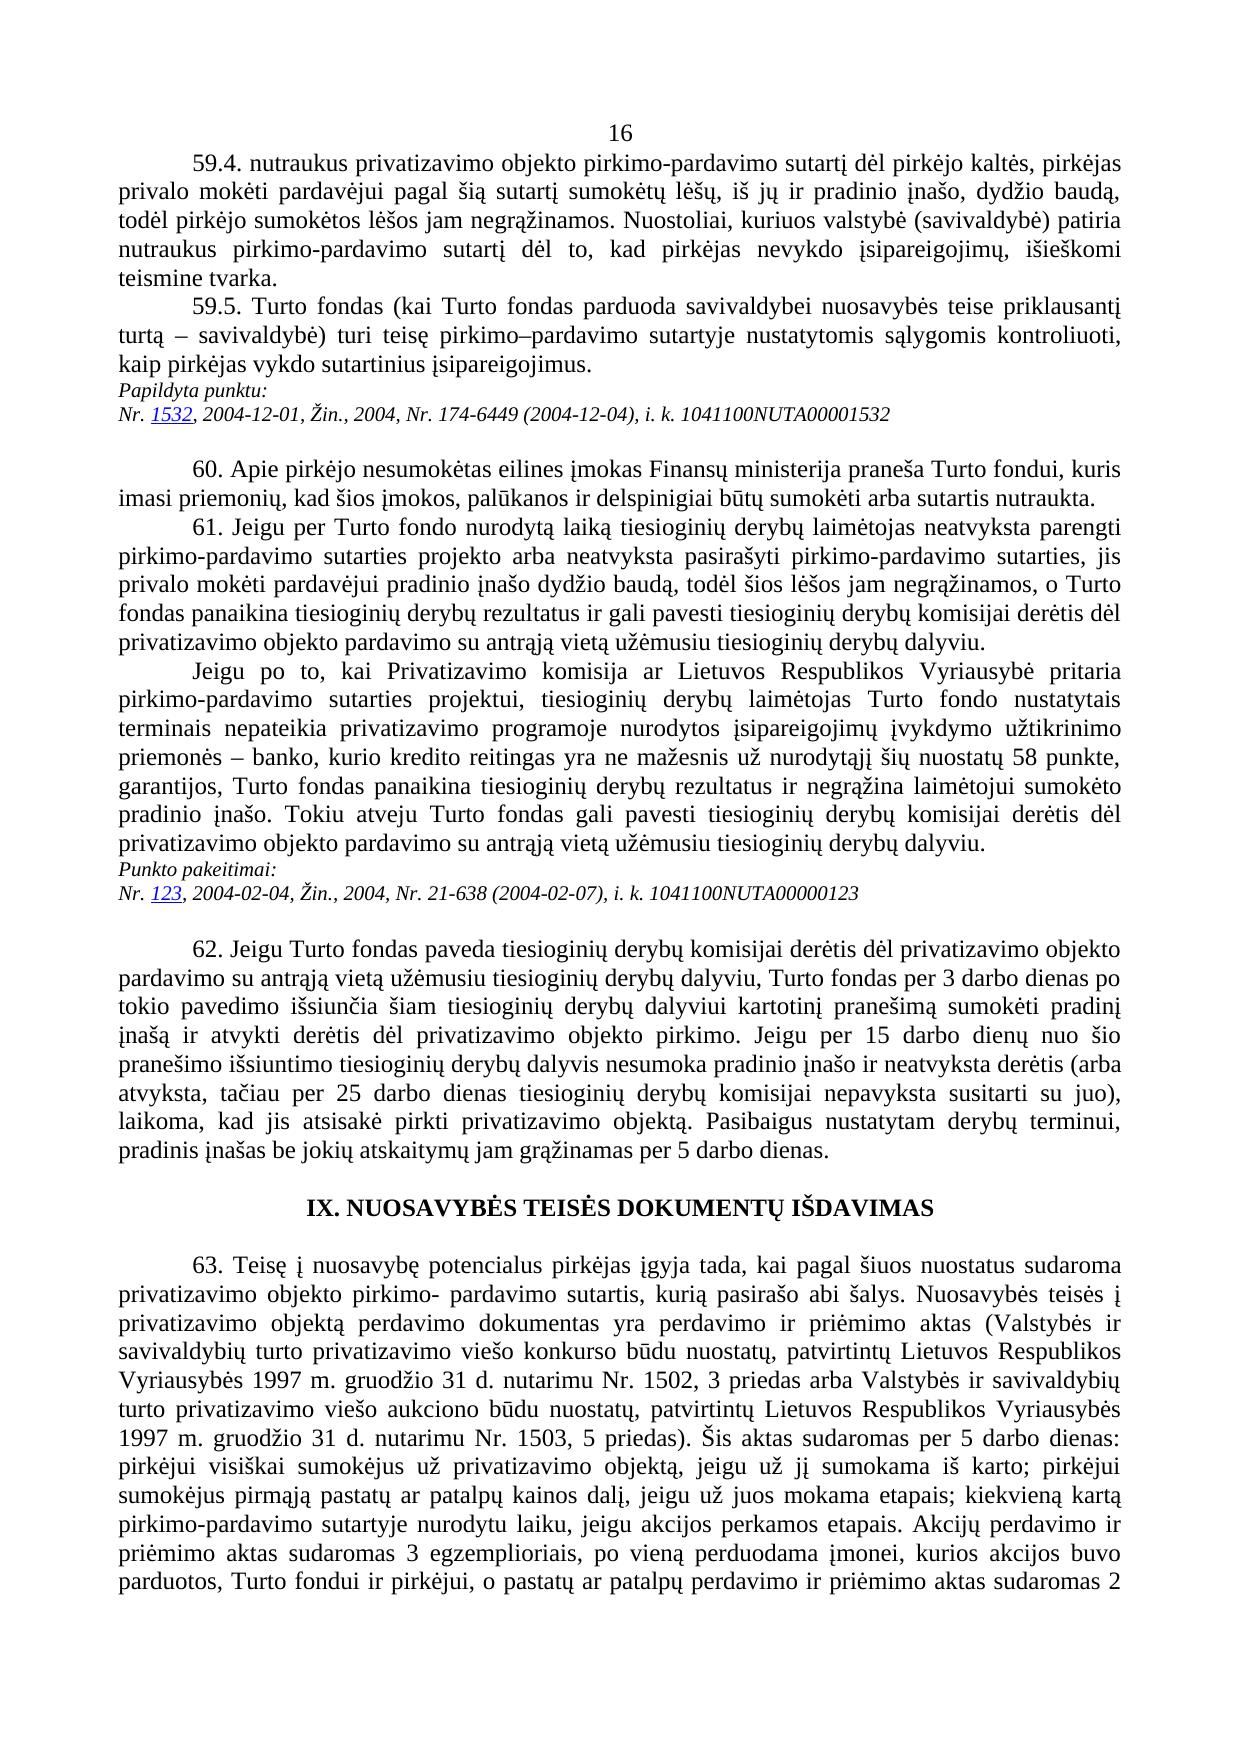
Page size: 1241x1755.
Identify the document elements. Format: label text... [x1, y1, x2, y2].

text Jeigu po to, kai Privatizavimo komisija ar Lietuvos Respublikos Vyriausybė pritaria pirkimo-pardavimo sutarties projektui, tiesioginių derybų laimėtojas Turto fondo nustatytais terminais nepateikia privatizavimo programoje nurodytos įsipareigojimų įvykdymo užtikrinimo priemonės – banko, kurio kredito reitingas yra ne mažesnis už nurodytąjį šių nuostatų 58 punkte, garantijos, Turto fondas panaikina tiesioginių derybų rezultatus ir negrąžina laimėtojui sumokėto pradinio įnašo. Tokiu atveju Turto fondas gali pavesti tiesioginių derybų komisijai derėtis dėl privatizavimo objekto pardavimo su antrąją vietą užėmusiu tiesioginių derybų dalyviu. [118, 656, 1122, 857]
text 59.5. Turto fondas (kai Turto fondas parduoda savivaldybei nuosavybės teise priklausantį turtą – savivaldybė) turi teisę pirkimo–pardavimo sutartyje nustatytomis sąlygomis kontroliuoti, kaip pirkėjas vykdo sutartinius įsipareigojimus. [118, 291, 1122, 378]
text 61. Jeigu per Turto fondo nurodytą laiką tiesioginių derybų laimėtojas neatvyksta parengti pirkimo-pardavimo sutarties projekto arba neatvyksta pasirašyti pirkimo-pardavimo sutarties, jis privalo mokėti pardavėjui pradinio įnašo dydžio baudą, todėl šios lėšos jam negrąžinamos, o Turto fondas panaikina tiesioginių derybų rezultatus ir gali pavesti tiesioginių derybų komisijai derėtis dėl privatizavimo objekto pardavimo su antrąją vietą užėmusiu tiesioginių derybų dalyviu. [118, 512, 1122, 656]
text 63. Teisę į nuosavybę potencialus pirkėjas įgyja tada, kai pagal šiuos nuostatus sudaroma privatizavimo objekto pirkimo- pardavimo sutartis, kurią pasirašo abi šalys. Nuosavybės teisės į privatizavimo objektą perdavimo dokumentas yra perdavimo ir priėmimo aktas (Valstybės ir savivaldybių turto privatizavimo viešo konkurso būdu nuostatų, patvirtintų Lietuvos Respublikos Vyriausybės 1997 m. gruodžio 31 d. nutarimu Nr. 1502, 3 priedas arba Valstybės ir savivaldybių turto privatizavimo viešo aukciono būdu nuostatų, patvirtintų Lietuvos Respublikos Vyriausybės 1997 m. gruodžio 31 d. nutarimu Nr. 1503, 5 priedas). Šis aktas sudaromas per 5 darbo dienas: pirkėjui visiškai sumokėjus už privatizavimo objektą, jeigu už jį sumokama iš karto; pirkėjui sumokėjus pirmąją pastatų ar patalpų kainos dalį, jeigu už juos mokama etapais; kiekvieną kartą pirkimo-pardavimo sutartyje nurodytu laiku, jeigu akcijos perkamos etapais. Akcijų perdavimo ir priėmimo aktas sudaromas 3 egzemplioriais, po vieną perduodama įmonei, kurios akcijos buvo parduotos, Turto fondui ir pirkėjui, o pastatų ar patalpų perdavimo ir priėmimo aktas sudaromas 2 [118, 1250, 1122, 1595]
text 62. Jeigu Turto fondas paveda tiesioginių derybų komisijai derėtis dėl privatizavimo objekto pardavimo su antrąją vietą užėmusiu tiesioginių derybų dalyviu, Turto fondas per 3 darbo dienas po tokio pavedimo išsiunčia šiam tiesioginių derybų dalyviui kartotinį pranešimą sumokėti pradinį įnašą ir atvykti derėtis dėl privatizavimo objekto pirkimo. Jeigu per 15 darbo dienų nuo šio pranešimo išsiuntimo tiesioginių derybų dalyvis nesumoka pradinio įnašo ir neatvyksta derėtis (arba atvyksta, tačiau per 25 darbo dienas tiesioginių derybų komisijai nepavyksta susitarti su juo), laikoma, kad jis atsisakė pirkti privatizavimo objektą. Pasibaigus nustatytam derybų terminui, pradinis įnašas be jokių atskaitymų jam grąžinamas per 5 darbo dienas. [118, 934, 1122, 1164]
text 59.4. nutraukus privatizavimo objekto pirkimo-pardavimo sutartį dėl pirkėjo kaltės, pirkėjas privalo mokėti pardavėjui pagal šią sutartį sumokėtų lėšų, iš jų ir pradinio įnašo, dydžio baudą, todėl pirkėjo sumokėtos lėšos jam negrąžinamos. Nuostoliai, kuriuos valstybė (savivaldybė) patiria nutraukus pirkimo-pardavimo sutartį dėl to, kad pirkėjas nevykdo įsipareigojimų, išieškomi teismine tvarka. [118, 148, 1122, 291]
text Papildyta punktu: [118, 378, 1122, 402]
text IX. NUOSAVYBĖS TEISĖS DOKUMENTŲ IŠDAVIMAS [118, 1193, 1122, 1221]
text Nr. 123, 2004-02-04, Žin., 2004, Nr. 21-638 (2004-02-07), i. k. 1041100NUTA00000123 [118, 881, 1122, 905]
text 60. Apie pirkėjo nesumokėtas eilines įmokas Finansų ministerija praneša Turto fondui, kuris imasi priemonių, kad šios įmokos, palūkanos ir delspinigiai būtų sumokėti arba sutartis nutraukta. [118, 454, 1122, 512]
text Punkto pakeitimai: [118, 857, 1122, 881]
text Nr. 1532, 2004-12-01, Žin., 2004, Nr. 174-6449 (2004-12-04), i. k. 1041100NUTA00001532 [118, 402, 1122, 426]
